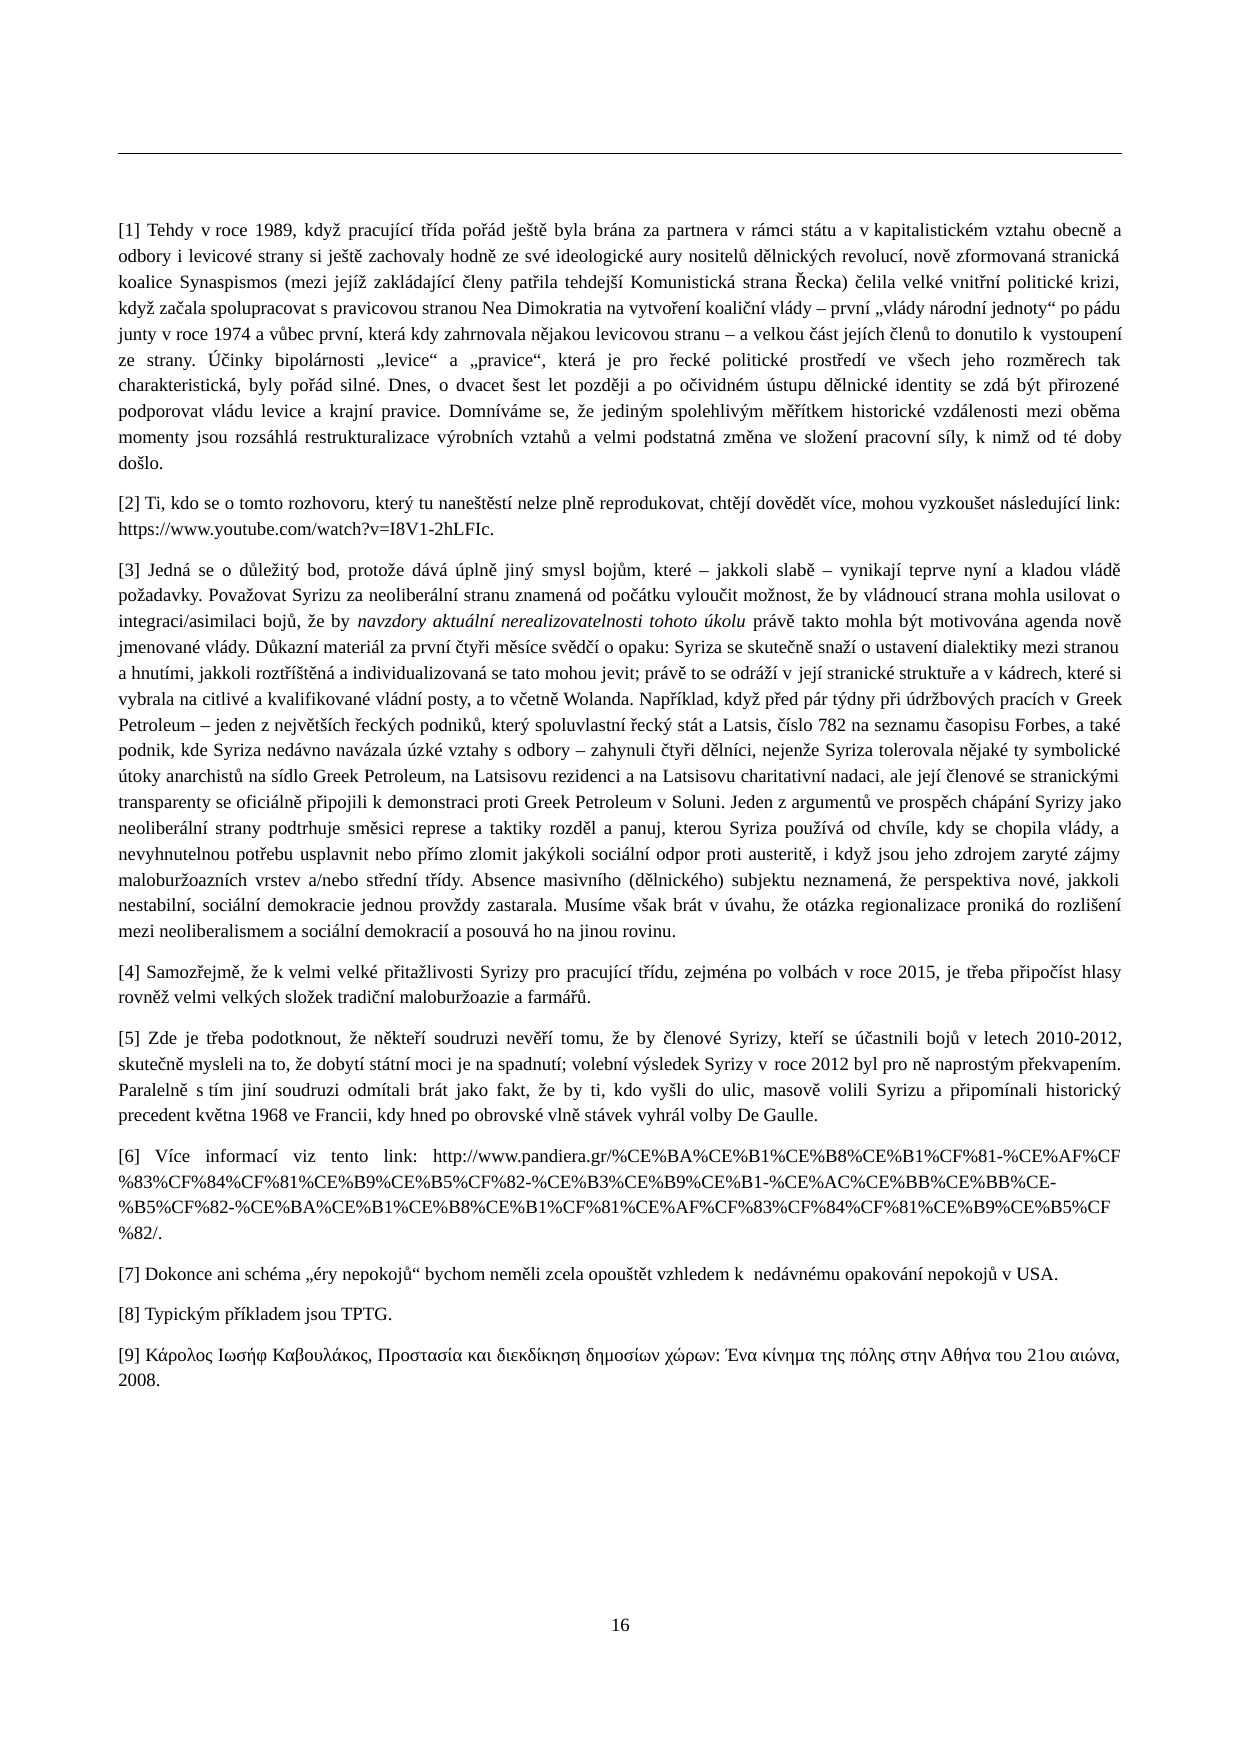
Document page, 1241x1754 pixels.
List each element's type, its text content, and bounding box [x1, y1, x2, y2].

text [4] Samozřejmě, že k velmi velké přitažlivosti Syrizy pro pracující třídu, zejména po volbách v roce 2015, je třeba připočíst hlasy rovněž velmi velkých složek tradiční maloburžoazie a farmářů. [118, 961, 1122, 1008]
text [2] Ti, kdo se o tomto rozhovoru, který tu naneštěstí nelze plně reprodukovat, chtějí dovědět více, mohou vyzkoušet následující link: https://www.youtube.com/watch?v=I8V1-2hLFIc. [118, 492, 1122, 539]
text [8] Typickým příkladem jsou TPTG. [118, 1303, 1122, 1324]
text [1] Tehdy v roce 1989, když pracující třída pořád ještě byla brána za partnera v rámci státu a v kapitalistickém vztahu obecně a odbory i levicové strany si ještě zachovaly hodně ze své ideologické aury nositelů dělnických revolucí, nově zformovaná stranická koalice Synaspismos (mezi jejíž zakládající členy patřila tehdejší Komunistická strana Řecka) čelila velké vnitřní politické krizi, když začala spolupracovat s pravicovou stranou Nea Dimokratia na vytvoření koaliční vlády – první „vlády národní jednoty“ po pádu junty v roce 1974 a vůbec první, která kdy zahrnovala nějakou levicovou stranu – a velkou část jejích členů to donutilo k vystoupení ze strany. Účinky bipolárnosti „levice“ a „pravice“, která je pro řecké politické prostředí ve všech jeho rozměrech tak charakteristická, byly pořád silné. Dnes, o dvacet šest let později a po očividném ústupu dělnické identity se zdá být přirozené podporovat vládu levice a krajní pravice. Domníváme se, že jediným spolehlivým měřítkem historické vzdálenosti mezi oběma momenty jsou rozsáhlá restrukturalizace výrobních vztahů a velmi podstatná změna ve složení pracovní síly, k nimž od té doby došlo. [118, 219, 1122, 473]
text [7] Dokonce ani schéma „éry nepokojů“ bychom neměli zcela opouštět vzhledem k nedávnému opakování nepokojů v USA. [118, 1263, 1122, 1284]
text [3] Jedná se o důležitý bod, protože dává úplně jiný smysl bojům, které – jakkoli slabě – vynikají teprve nyní a kladou vládě požadavky. Považovat Syrizu za neoliberální stranu znamená od počátku vyloučit možnost, že by vládnoucí strana mohla usilovat o integraci/asimilaci bojů, že by navzdory aktuální nerealizovatelnosti tohoto úkolu právě takto mohla být motivována agenda nově jmenované vlády. Důkazní materiál za první čtyři měsíce svědčí o opaku: Syriza se skutečně snaží o ustavení dialektiky mezi stranou a hnutími, jakkoli roztříštěná a individualizovaná se tato mohou jevit; právě to se odráží v její stranické struktuře a v kádrech, které si vybrala na citlivé a kvalifikované vládní posty, a to včetně Wolanda. Například, když před pár týdny při údržbových pracích v Greek Petroleum – jeden z největších řeckých podniků, který spoluvlastní řecký stát a Latsis, číslo 782 na seznamu časopisu Forbes, a také podnik, kde Syriza nedávno navázala úzké vztahy s odbory – zahynuli čtyři dělníci, nejenže Syriza tolerovala nějaké ty symbolické útoky anarchistů na sídlo Greek Petroleum, na Latsisovu rezidenci a na Latsisovu charitativní nadaci, ale její členové se stranickými transparenty se oficiálně připojili k demonstraci proti Greek Petroleum v Soluni. Jeden z argumentů ve prospěch chápání Syrizy jako neoliberální strany podtrhuje směsici represe a taktiky rozděl a panuj, kterou Syriza používá od chvíle, kdy se chopila vlády, a nevyhnutelnou potřebu usplavnit nebo přímo zlomit jakýkoli sociální odpor proti austeritě, i když jsou jeho zdrojem zaryté zájmy maloburžoazních vrstev a/nebo střední třídy. Absence masivního (dělnického) subjektu neznamená, že perspektiva nové, jakkoli nestabilní, sociální demokracie jednou provždy zastarala. Musíme však brát v úvahu, že otázka regionalizace proniká do rozlišení mezi neoliberalismem a sociální demokracií a posouvá ho na jinou rovinu. [118, 558, 1122, 942]
text [9] Κάρολος Ιωσήφ Καβουλάκος, Προστασία και διεκδίκηση δημοσίων χώρων: Ένα κίνημα της πόλης στην Αθήνα του 21ου αιώνα, 2008. [118, 1343, 1122, 1391]
text [5] Zde je třeba podotknout, že někteří soudruzi nevěří tomu, že by členové Syrizy, kteří se účastnili bojů v letech 2010-2012, skutečně mysleli na to, že dobytí státní moci je na spadnutí; volební výsledek Syrizy v roce 2012 byl pro ně naprostým překvapením. Paralelně s tím jiní soudruzi odmítali brát jako fakt, že by ti, kdo vyšli do ulic, masově volili Syrizu a připomínali historický precedent května 1968 ve Francii, kdy hned po obrovské vlně stávek vyhrál volby De Gaulle. [118, 1027, 1122, 1126]
text [6] Více informací viz tento link: http://www.pandiera.gr/%CE%BA%CE%B1%CE%B8%CE%B1%CF%81-%CE%AF%CF%83%CF%84%CF%81%CE%B9%CE%B5%CF%82-%CE%B3%CE%B9%CE%B1-%CE%AC%CE%BB%CE%BB%CE-%B5%CF%82-%CE%BA%CE%B1%CE%B8%CE%B1%CF%81%CE%AF%CF%83%CF%84%CF%81%CE%B9%CE%B5%CF%82/. [118, 1145, 1122, 1244]
